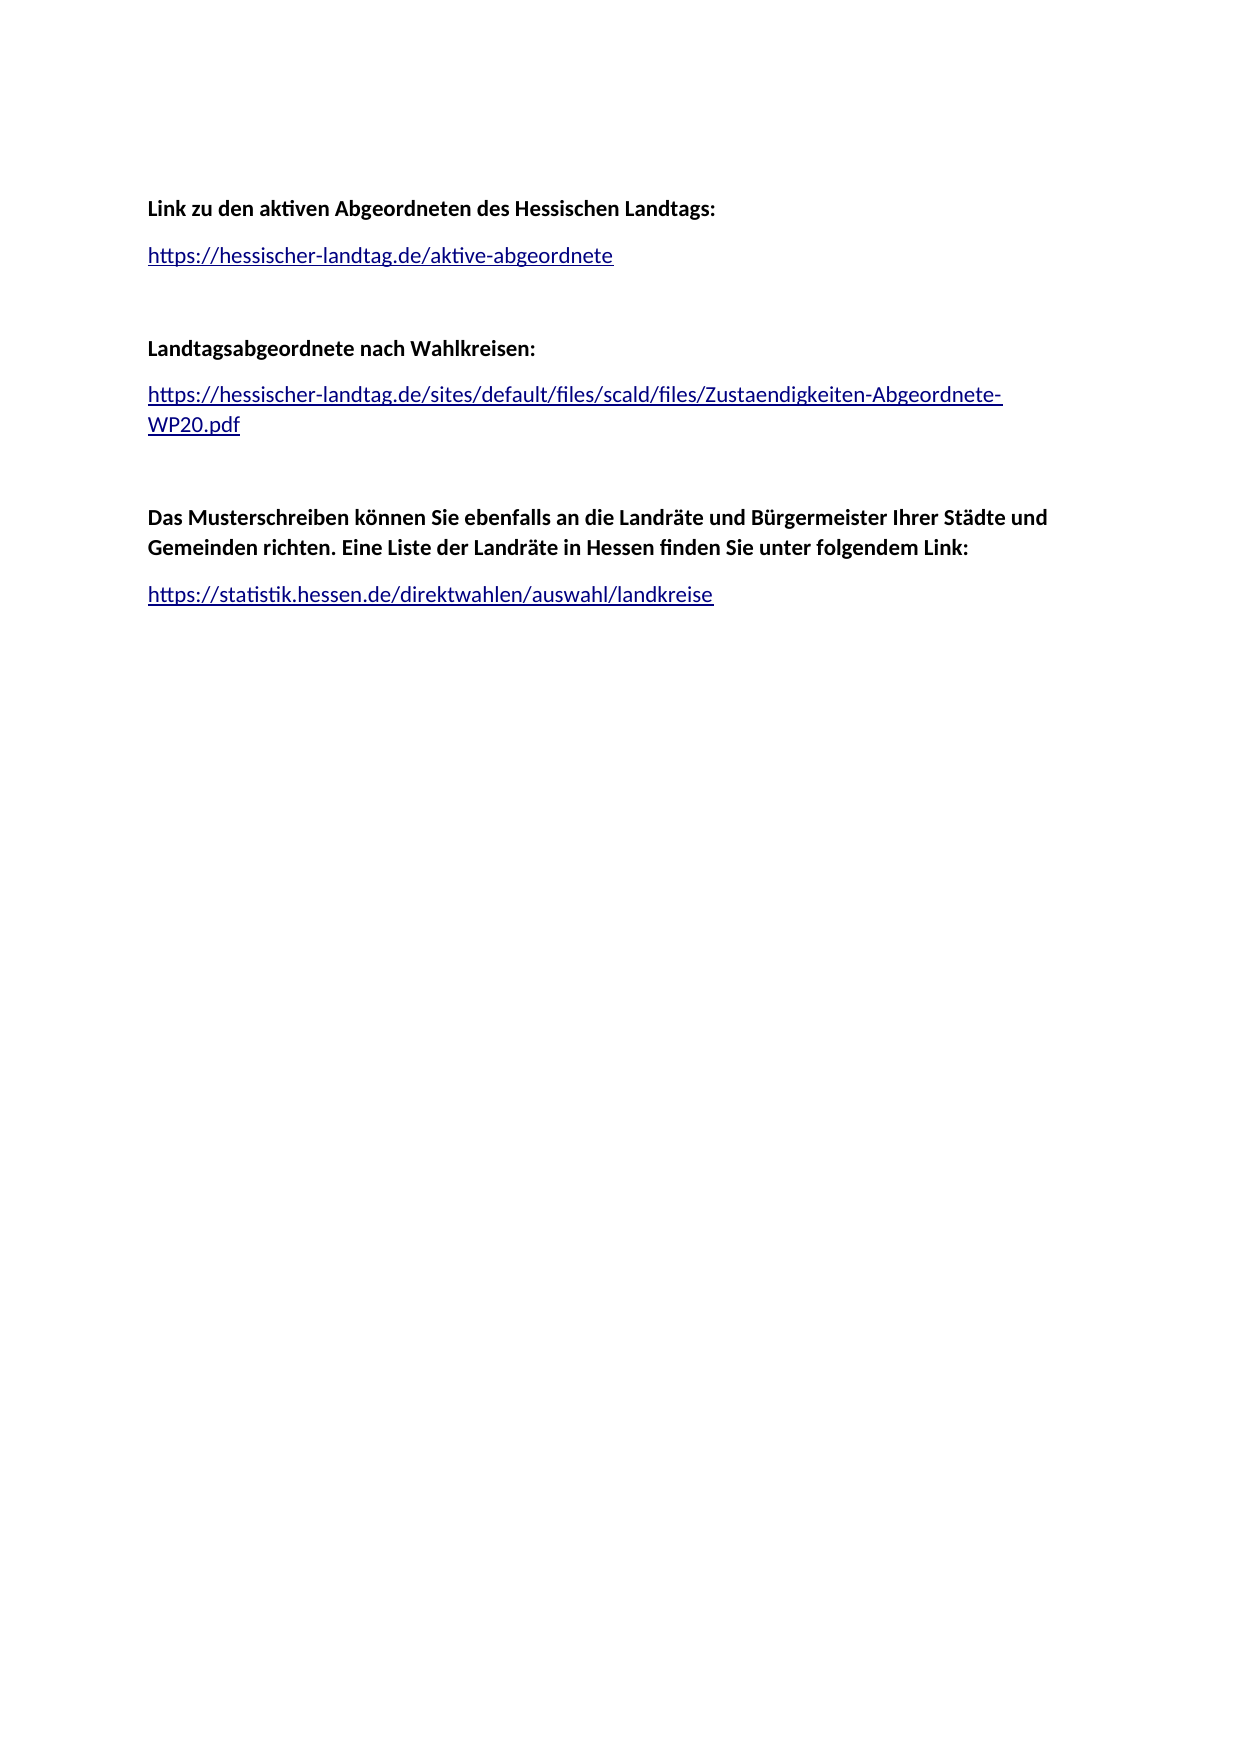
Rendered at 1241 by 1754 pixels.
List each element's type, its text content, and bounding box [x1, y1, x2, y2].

text Das Musterschreiben können Sie ebenfalls an die Landräte und Bürgermeister Ihrer Städte und Gemeinden richten. Eine Liste der Landräte in Hessen finden Sie unter folgendem Link: [148, 503, 1093, 561]
text https://hessischer-landtag.de/aktive-abgeordnete [148, 241, 1093, 269]
text https://statistik.hessen.de/direktwahlen/auswahl/landkreise [148, 580, 1093, 608]
text Link zu den aktiven Abgeordneten des Hessischen Landtags: [148, 194, 1093, 222]
text https://hessischer-landtag.de/sites/default/files/scald/files/Zustaendigkeiten-Abgeordnete-WP20.pdf [148, 380, 1093, 438]
text Landtagsabgeordnete nach Wahlkreisen: [148, 334, 1093, 362]
